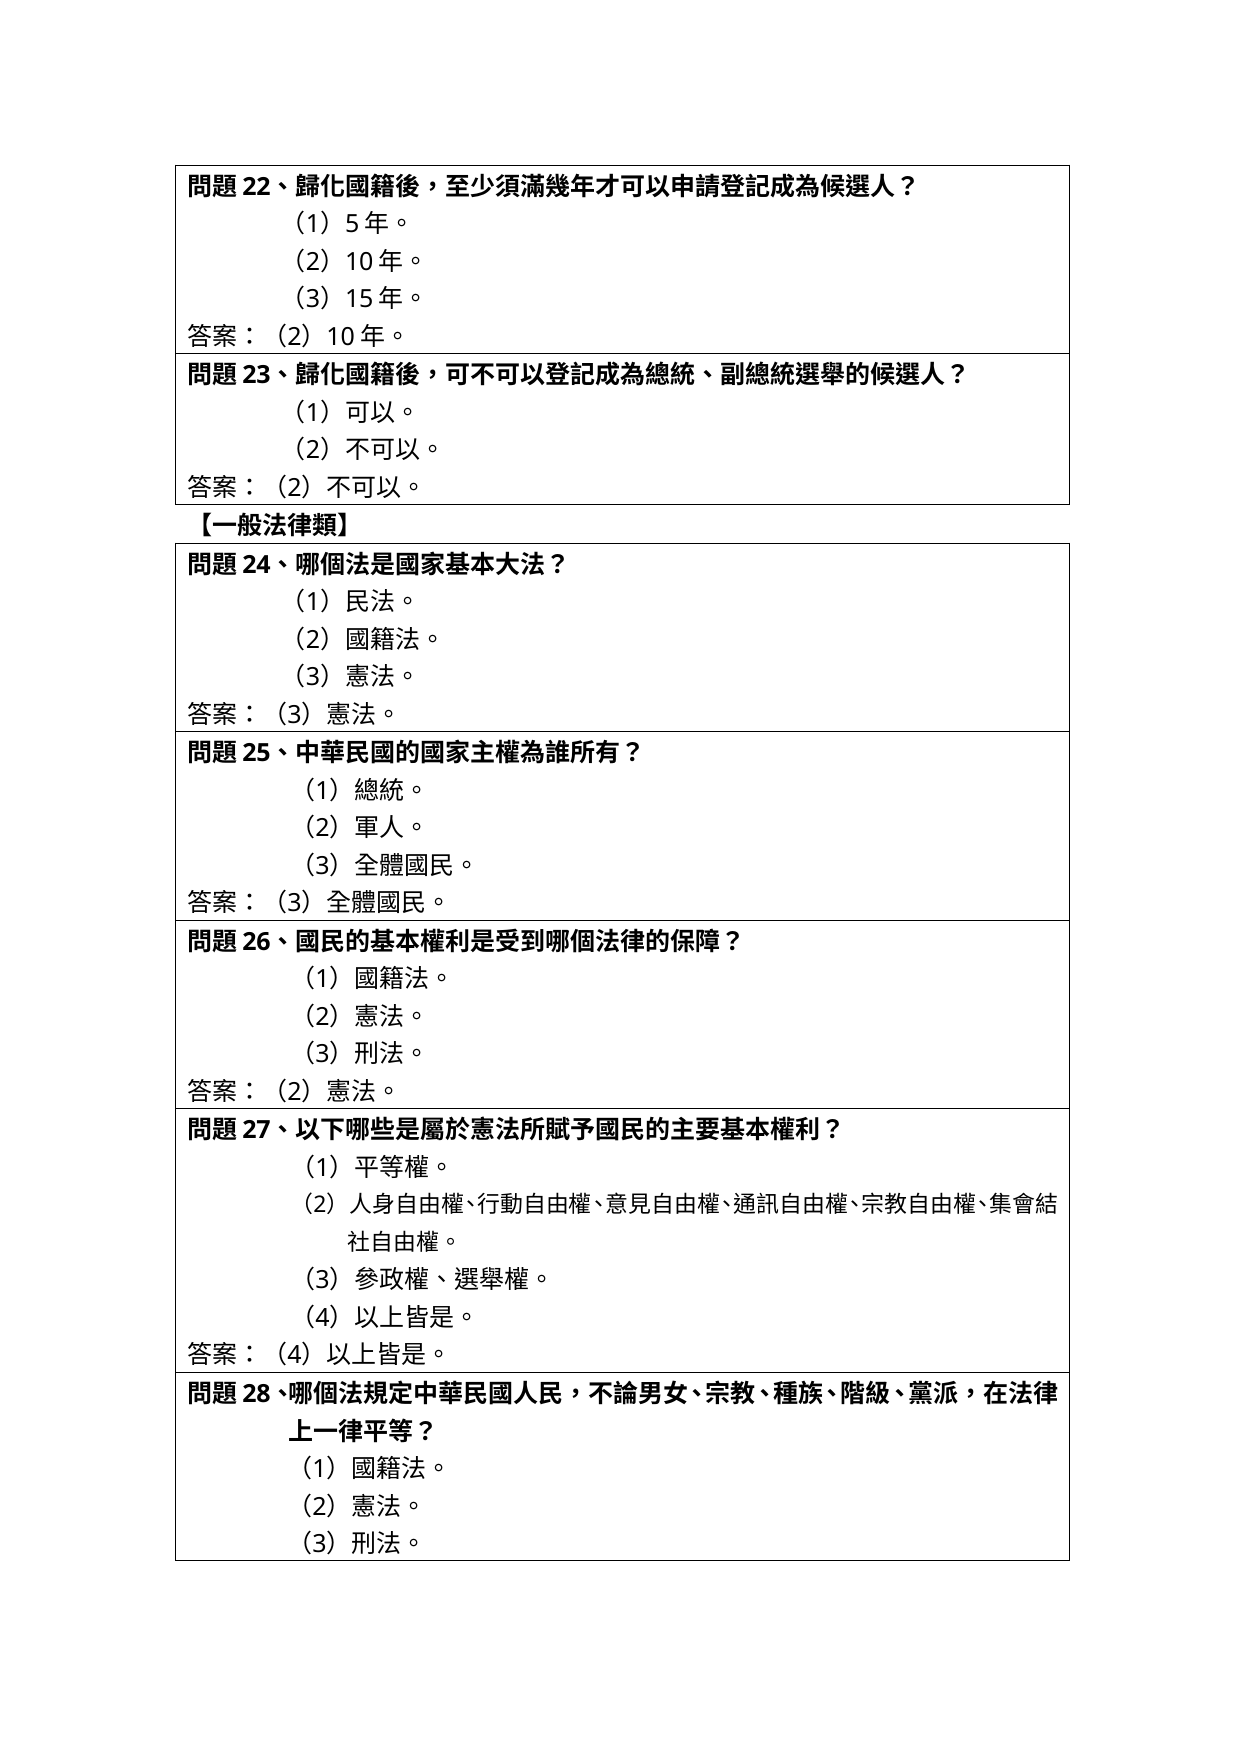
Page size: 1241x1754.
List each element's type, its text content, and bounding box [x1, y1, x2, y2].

text 【一般法律類】 [187, 505, 1053, 543]
table_header 問題24、哪個法是國家基本大法？ （1）民法。 （2）國籍法。 （3）憲法。 答案：（3）憲法。 [176, 544, 1069, 731]
table_cell 問題25、中華民國的國家主權為誰所有？ （1）總統。 （2）軍人。 （3）全體國民。 答案：（3）全體國民。 [176, 732, 1069, 920]
table_cell 問題26、國民的基本權利是受到哪個法律的保障？ （1）國籍法。 （2）憲法。 （3）刑法。 答案：（2）憲法。 [176, 921, 1069, 1108]
table_cell 問題28、哪個法規定中華民國人民，不論男女、宗教、種族、階級、黨派，在法律上一律平等？ （1）國籍法。 （2）憲法。 （3）刑法。 [176, 1373, 1069, 1560]
table_cell 問題22、歸化國籍後，至少須滿幾年才可以申請登記成為候選人？ （1）5年。 （2）10年。 （3）15年。 答案：（2）10年。 [176, 166, 1069, 353]
table_cell 問題27、以下哪些是屬於憲法所賦予國民的主要基本權利？ （1）平等權。 （2）人身自由權、行動自由權、意見自由權、通訊自由權、宗教自由權、集會結社自由權。 （3）參政權、選舉權。 （4）以上皆是。 答案：（4）以上皆是。 [176, 1109, 1069, 1372]
table_cell 問題23、歸化國籍後，可不可以登記成為總統、副總統選舉的候選人？ （1）可以。 （2）不可以。 答案：（2）不可以。 [176, 354, 1069, 504]
